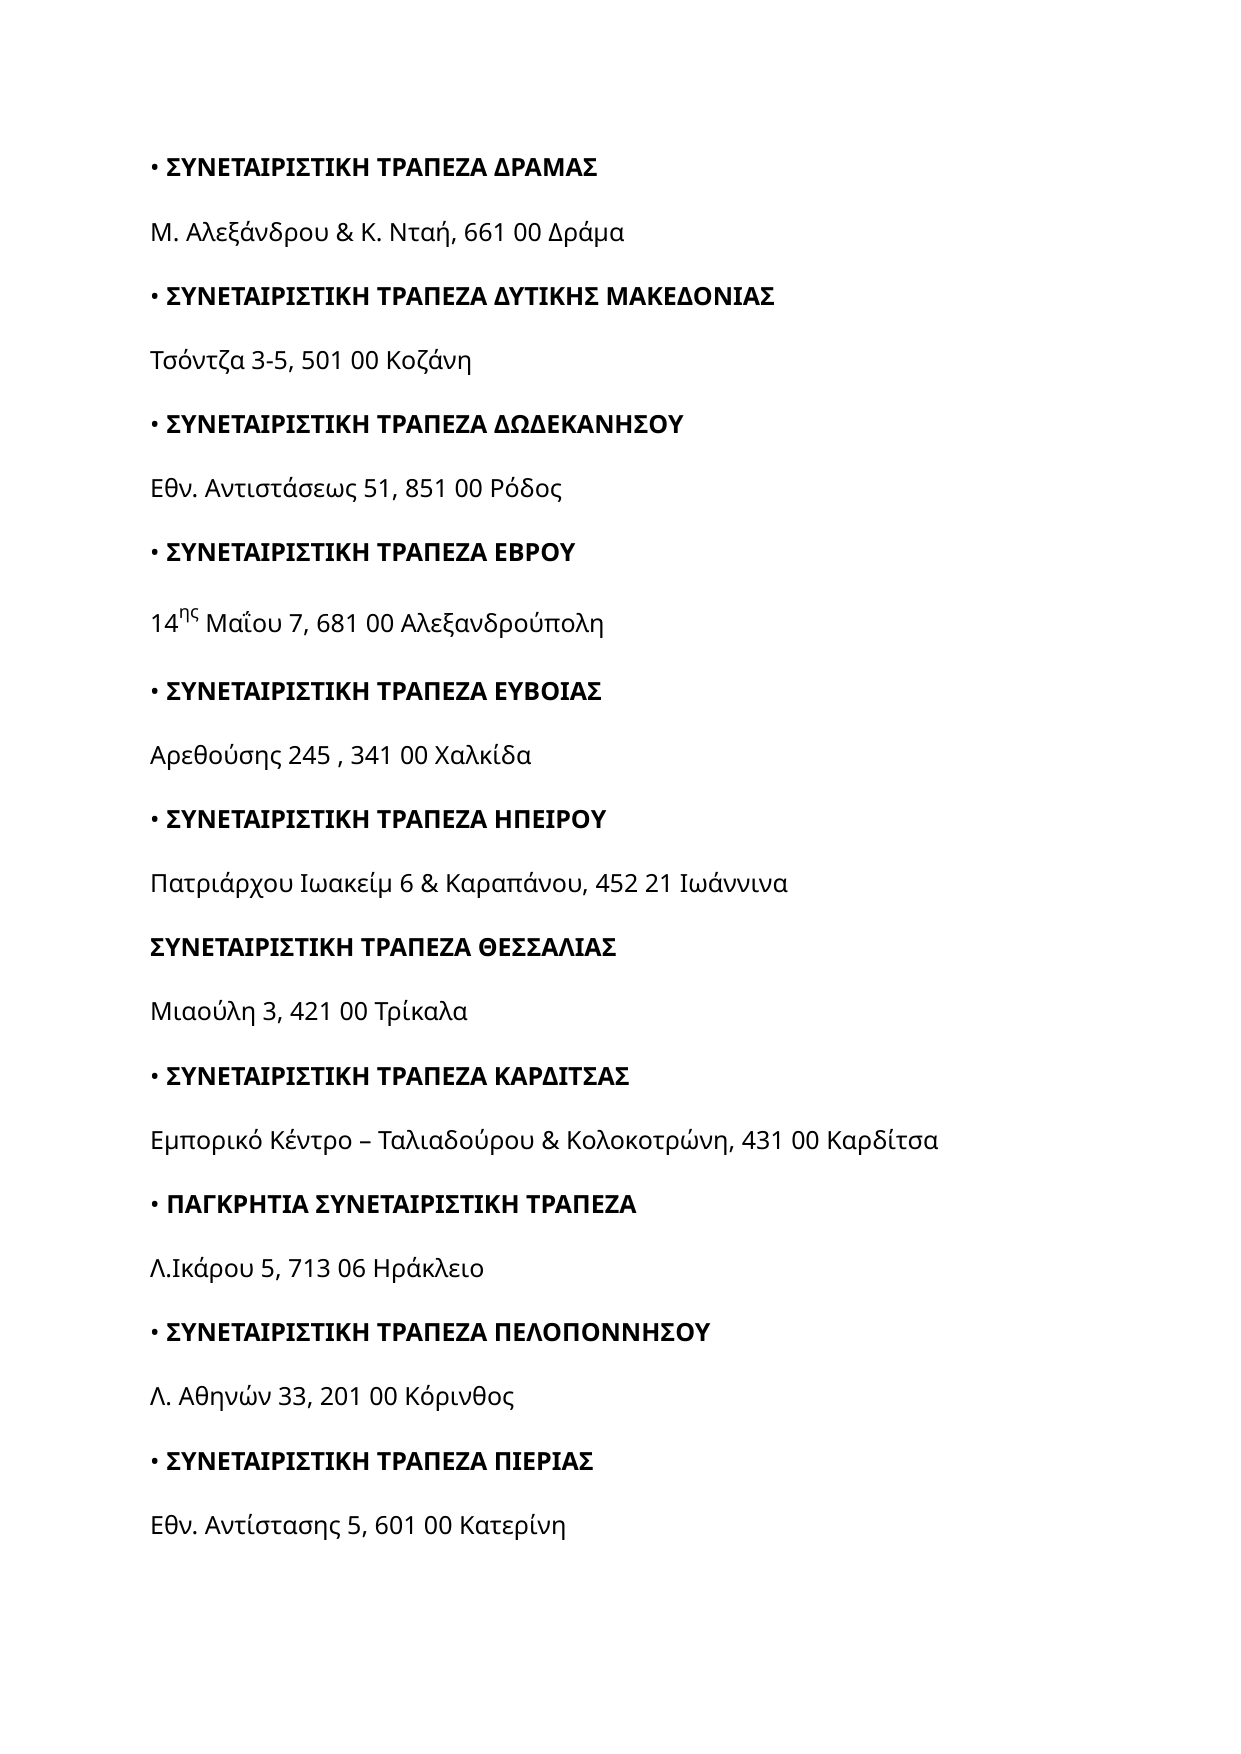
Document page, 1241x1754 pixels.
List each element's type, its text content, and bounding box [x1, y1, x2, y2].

text • ΣΥΝΕΤΑΙΡΙΣΤΙΚΗ ΤΡΑΠΕΖΑ ΕΥΒΟΙΑΣ [150, 673, 1090, 707]
text • ΣΥΝΕΤΑΙΡΙΣΤΙΚΗ ΤΡΑΠΕΖΑ ΔΥΤΙΚΗΣ ΜΑΚΕΔΟΝΙΑΣ [150, 278, 1090, 312]
text • ΠΑΓΚΡΗΤΙΑ ΣΥΝΕΤΑΙΡΙΣΤΙΚΗ ΤΡΑΠΕΖΑ [150, 1186, 1090, 1221]
text Μ. Αλεξάνδρου & Κ. Νταή, 661 00 Δράμα [150, 214, 1090, 248]
text Πατριάρχου Ιωακείμ 6 & Καραπάνου, 452 21 Ιωάννινα [150, 866, 1090, 900]
text • ΣΥΝΕΤΑΙΡΙΣΤΙΚΗ ΤΡΑΠΕΖΑ ΚΑΡΔΙΤΣΑΣ [150, 1058, 1090, 1092]
text • ΣΥΝΕΤΑΙΡΙΣΤΙΚΗ ΤΡΑΠΕΖΑ ΔΡΑΜΑΣ [150, 150, 1090, 184]
text Αρεθούσης 245 , 341 00 Χαλκίδα [150, 737, 1090, 771]
text • ΣΥΝΕΤΑΙΡΙΣΤΙΚΗ ΤΡΑΠΕΖΑ ΠΙΕΡΙΑΣ [150, 1443, 1090, 1477]
text Εθν. Αντιστάσεως 51, 851 00 Ρόδος [150, 471, 1090, 505]
text Τσόντζα 3-5, 501 00 Κοζάνη [150, 342, 1090, 377]
text Λ.Ικάρου 5, 713 06 Ηράκλειο [150, 1251, 1090, 1285]
text 14ης Μαΐου 7, 681 00 Αλεξανδρούπολη [150, 599, 1090, 642]
text Λ. Αθηνών 33, 201 00 Κόρινθος [150, 1379, 1090, 1413]
text • ΣΥΝΕΤΑΙΡΙΣΤΙΚΗ ΤΡΑΠΕΖΑ ΔΩΔΕΚΑΝΗΣΟΥ [150, 407, 1090, 441]
text Μιαούλη 3, 421 00 Τρίκαλα [150, 994, 1090, 1028]
text ΣΥΝΕΤΑΙΡΙΣΤΙΚΗ ΤΡΑΠΕΖΑ ΘΕΣΣΑΛΙΑΣ [150, 930, 1090, 964]
text • ΣΥΝΕΤΑΙΡΙΣΤΙΚΗ ΤΡΑΠΕΖΑ ΠΕΛΟΠΟΝΝΗΣΟΥ [150, 1315, 1090, 1349]
text Εμπορικό Κέντρο – Ταλιαδούρου & Κολοκοτρώνη, 431 00 Καρδίτσα [150, 1122, 1090, 1156]
text • ΣΥΝΕΤΑΙΡΙΣΤΙΚΗ ΤΡΑΠΕΖΑ ΗΠΕΙΡΟΥ [150, 801, 1090, 836]
text • ΣΥΝΕΤΑΙΡΙΣΤΙΚΗ ΤΡΑΠΕΖΑ ΕΒΡΟΥ [150, 535, 1090, 569]
text Εθν. Αντίστασης 5, 601 00 Κατερίνη [150, 1507, 1090, 1541]
